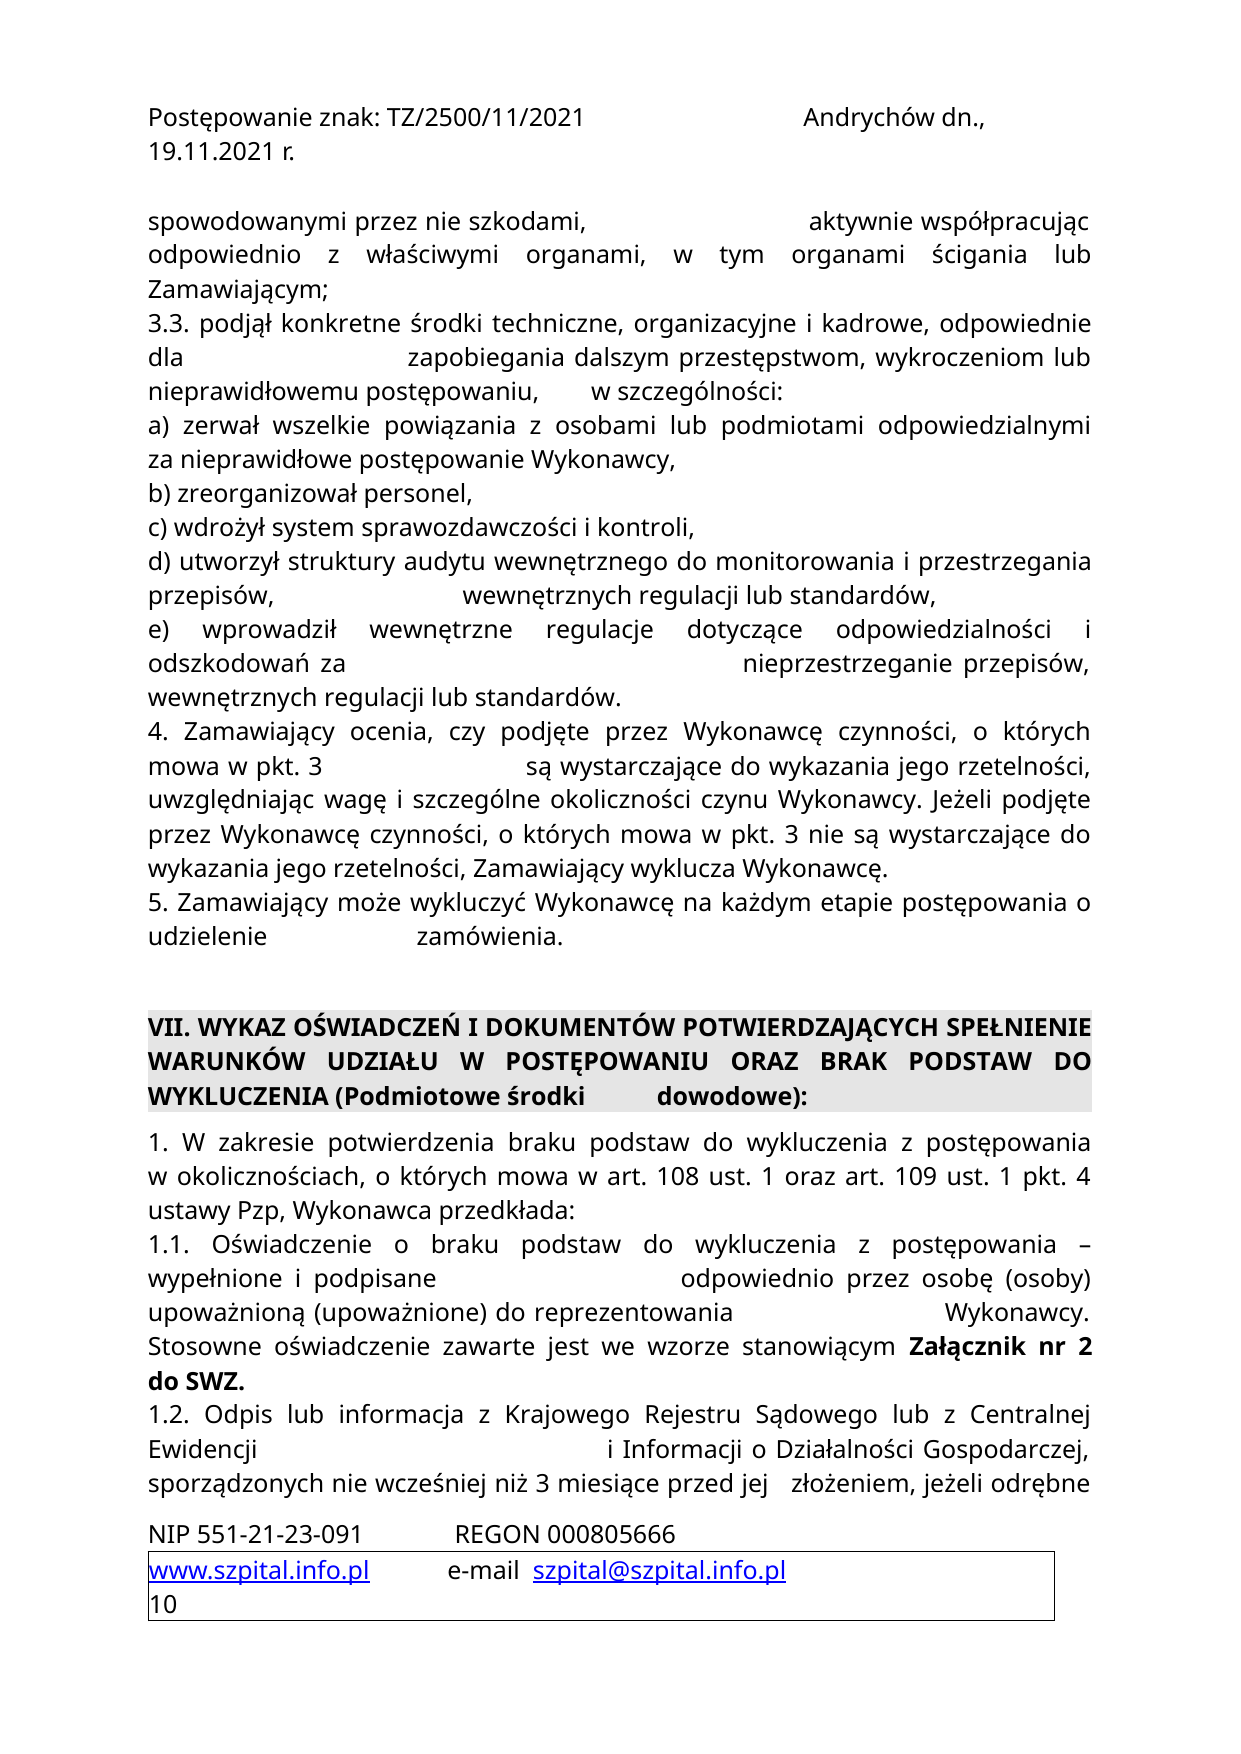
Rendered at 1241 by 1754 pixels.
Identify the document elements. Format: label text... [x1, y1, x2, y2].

text 3.3. podjął konkretne środki techniczne, organizacyjne i kadrowe, odpowiednie dla zapobiegania dalszym przestępstwom, wykroczeniom lub nieprawidłowemu postępowaniu, w szczególności: [148, 305, 1092, 407]
text VII. WYKAZ OŚWIADCZEŃ I DOKUMENTÓW POTWIERDZAJĄCYCH SPEŁNIENIE WARUNKÓW UDZIAŁU W POSTĘPOWANIU ORAZ BRAK PODSTAW DO WYKLUCZENIA (Podmiotowe środki dowodowe): [148, 1010, 1092, 1112]
text 1.2. Odpis lub informacja z Krajowego Rejestru Sądowego lub z Centralnej Ewidencji i Informacji o Działalności Gospodarczej, sporządzonych nie wcześniej niż 3 miesiące przed jej złożeniem, jeżeli odrębne [148, 1397, 1092, 1499]
text 5. Zamawiający może wykluczyć Wykonawcę na każdym etapie postępowania o udzielenie zamówienia. [148, 884, 1092, 952]
text b) zreorganizował personel, [148, 476, 1092, 510]
text 1.1. Oświadczenie o braku podstaw do wykluczenia z postępowania – wypełnione i podpisane odpowiednio przez osobę (osoby) upoważnioną (upoważnione) do reprezentowania Wykonawcy. Stosowne oświadczenie zawarte jest we wzorze stanowiącym Załącznik nr 2 do SWZ. [148, 1227, 1092, 1397]
text spowodowanymi przez nie szkodami, aktywnie współpracując odpowiednio z właściwymi organami, w tym organami ścigania lub Zamawiającym; [148, 203, 1092, 305]
text e) wprowadził wewnętrzne regulacje dotyczące odpowiedzialności i odszkodowań za nieprzestrzeganie przepisów, wewnętrznych regulacji lub standardów. [148, 612, 1092, 714]
text d) utworzył struktury audytu wewnętrznego do monitorowania i przestrzegania przepisów, wewnętrznych regulacji lub standardów, [148, 544, 1092, 612]
text a) zerwał wszelkie powiązania z osobami lub podmiotami odpowiedzialnymi za nieprawidłowe postępowanie Wykonawcy, [148, 407, 1092, 476]
text 1. W zakresie potwierdzenia braku podstaw do wykluczenia z postępowania w okolicznościach, o których mowa w art. 108 ust. 1 oraz art. 109 ust. 1 pkt. 4 ustawy Pzp, Wykonawca przedkłada: [148, 1125, 1092, 1227]
text c) wdrożył system sprawozdawczości i kontroli, [148, 510, 1092, 544]
text 4. Zamawiający ocenia, czy podjęte przez Wykonawcę czynności, o których mowa w pkt. 3 są wystarczające do wykazania jego rzetelności, uwzględniając wagę i szczególne okoliczności czynu Wykonawcy. Jeżeli podjęte przez Wykonawcę czynności, o których mowa w pkt. 3 nie są wystarczające do wykazania jego rzetelności, Zamawiający wyklucza Wykonawcę. [148, 714, 1092, 884]
